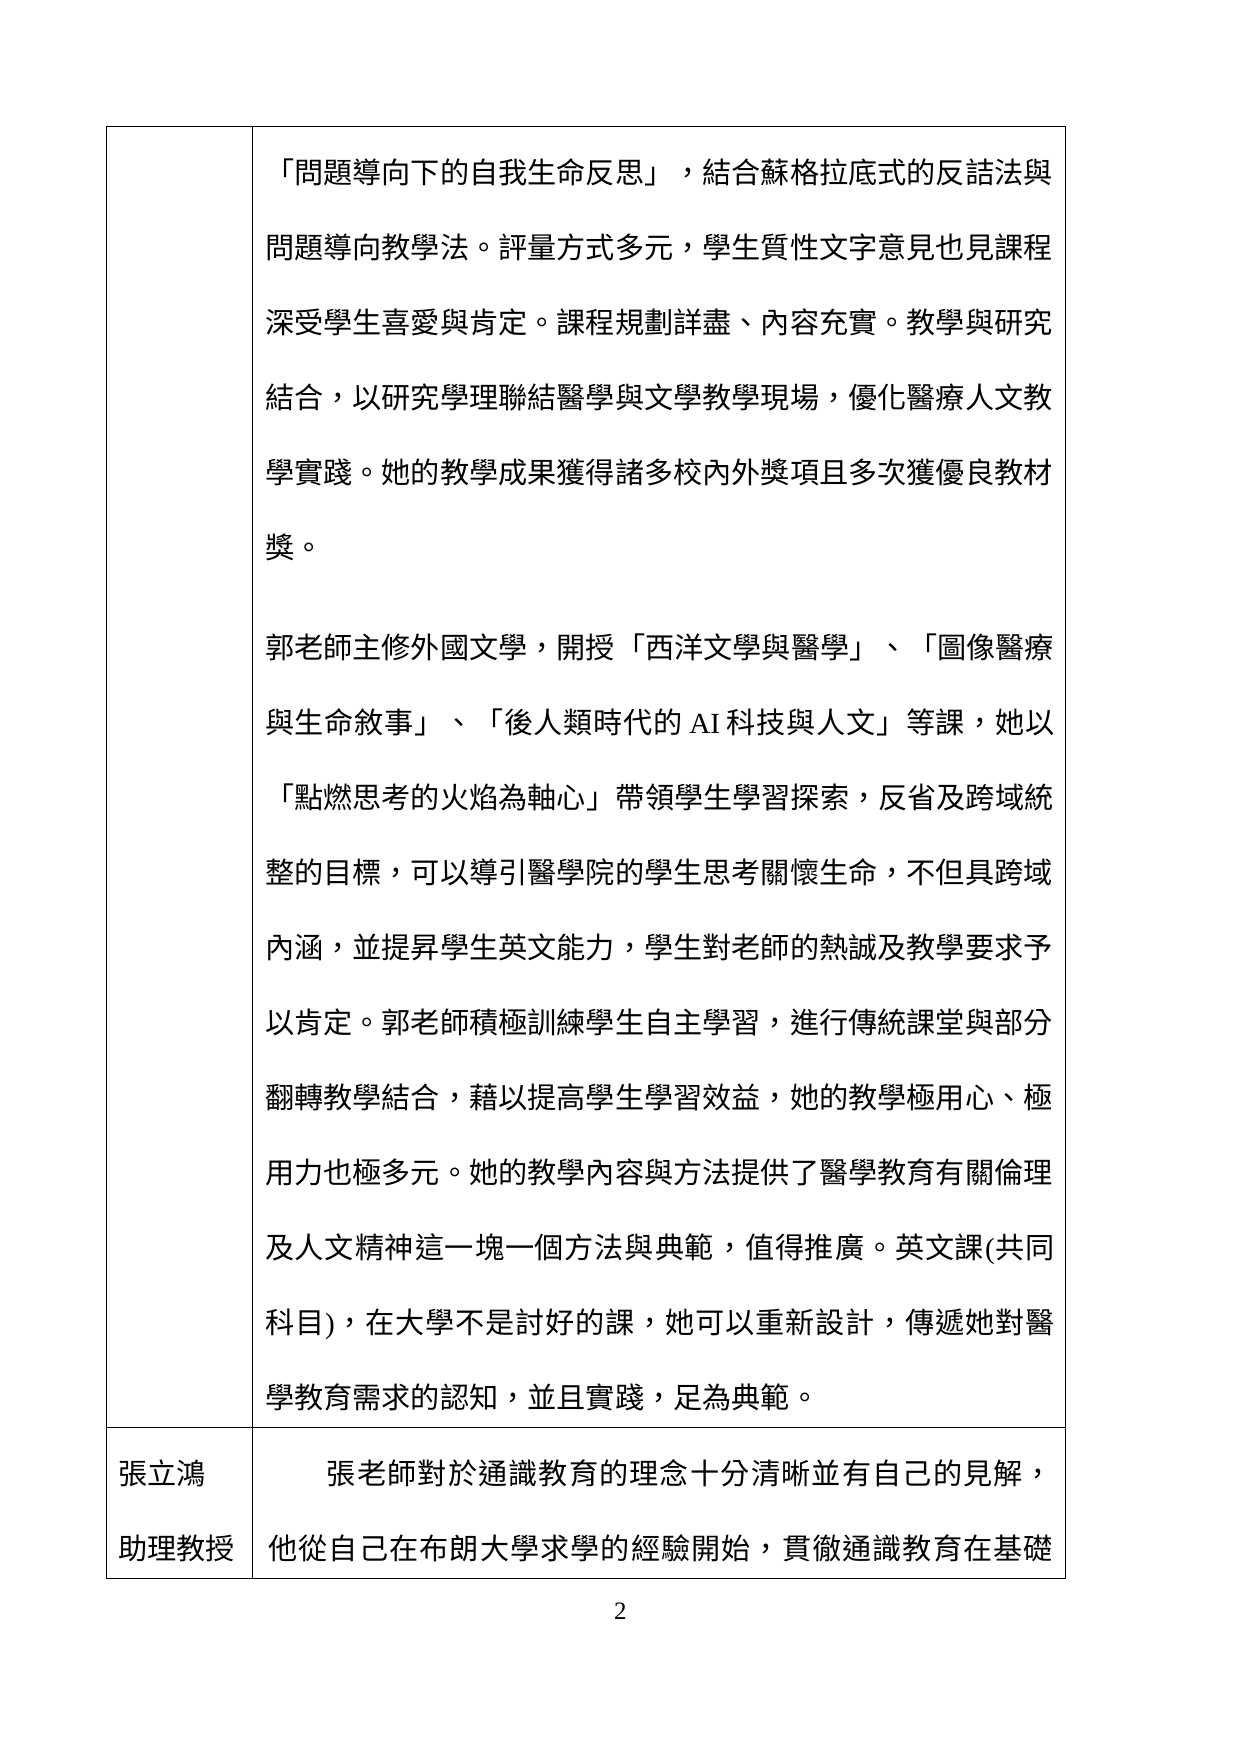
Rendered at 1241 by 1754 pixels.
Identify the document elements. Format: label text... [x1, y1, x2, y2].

table_cell 張立鴻 助理教授 [107, 1428, 252, 1578]
table_header 「問題導向下的自我生命反思」，結合蘇格拉底式的反詰法與問題導向教學法。評量方式多元，學生質性文字意見也見課程深受學生喜愛與肯定。課程規劃詳盡、內容充實。教學與研究結合，以研究學理聯結醫學與文學教學現場，優化醫療人文教學實踐。她的教學成果獲得諸多校內外獎項且多次獲優良教材獎。 郭老師主修外國文學，開授「西洋文學與醫學」、「圖像醫療與生命敘事」、「後人類時代的AI科技與人文」等課，她以「點燃思考的火焰為軸心」帶領學生學習探索，反省及跨域統整的目標，可以導引醫學院的學生思考關懷生命，不但具跨域內涵，並提昇學生英文能力，學生對老師的熱誠及教學要求予以肯定。郭老師積極訓練學生自主學習，進行傳統課堂與部分翻轉教學結合，藉以提高學生學習效益，她的教學極用心、極用力也極多元。她的教學內容與方法提供了醫學教育有關倫理及人文精神這一塊一個方法與典範，值得推廣。英文課(共同科目)，在大學不是討好的課，她可以重新設計，傳遞她對醫學教育需求的認知，並且實踐，足為典範。 [253, 127, 1065, 1427]
table_cell 張老師對於通識教育的理念十分清晰並有自己的見解，他從自己在布朗大學求學的經驗開始，貫徹通識教育在基礎 [253, 1428, 1065, 1578]
table_header [107, 127, 252, 1427]
